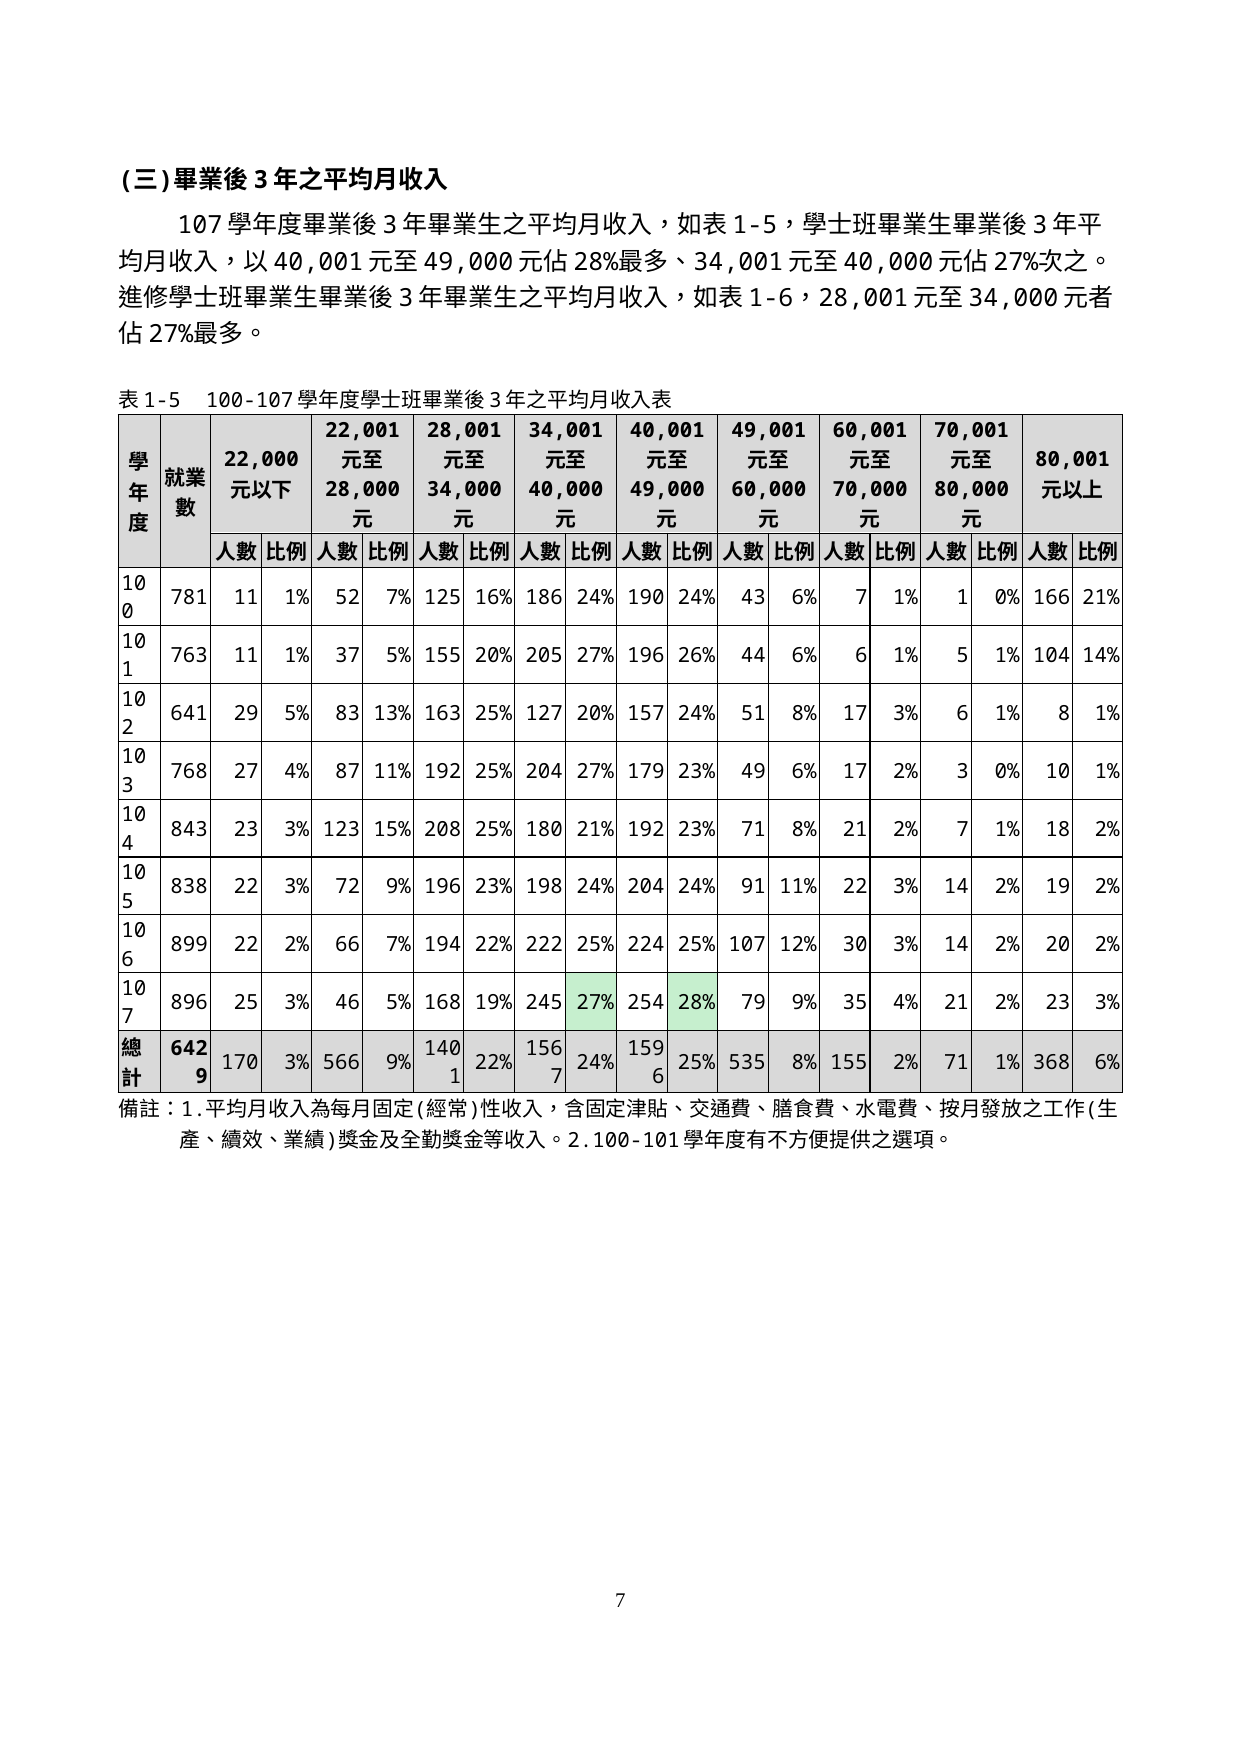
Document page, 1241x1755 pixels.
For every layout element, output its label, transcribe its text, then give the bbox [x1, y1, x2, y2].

table_cell 25% [668, 1031, 717, 1092]
table_cell 6% [769, 742, 819, 798]
table_cell 205 [515, 626, 565, 683]
table_cell 101 [119, 626, 160, 683]
table_cell 比例 [566, 534, 616, 567]
table_cell 180 [515, 800, 565, 856]
table_cell 11% [769, 858, 819, 914]
table_cell 2% [972, 915, 1022, 972]
table_cell 9% [363, 858, 413, 914]
table_cell 6% [769, 626, 819, 683]
table_cell 168 [414, 973, 463, 1030]
table_cell 20% [464, 626, 514, 683]
table_cell 123 [312, 800, 362, 856]
table_cell 204 [617, 858, 667, 914]
table_cell 3% [262, 973, 311, 1030]
table_cell 155 [820, 1031, 869, 1092]
table_header 學年度 [119, 415, 160, 567]
table_cell 83 [312, 684, 362, 741]
table_cell 37 [312, 626, 362, 683]
table_cell 人數 [312, 534, 362, 567]
table_cell 比例 [769, 534, 819, 567]
table_cell 人數 [718, 534, 768, 567]
table_cell 79 [718, 973, 768, 1030]
table_cell 12% [769, 915, 819, 972]
table_cell 1% [1073, 742, 1122, 798]
table_cell 49 [718, 742, 768, 798]
table_cell 9% [363, 1031, 413, 1092]
table_cell 1567 [515, 1031, 565, 1092]
table_cell 66 [312, 915, 362, 972]
table_cell 781 [161, 568, 210, 625]
table_cell 24% [668, 684, 717, 741]
table_cell 222 [515, 915, 565, 972]
table_cell 30 [820, 915, 869, 972]
table_cell 52 [312, 568, 362, 625]
table_cell 254 [617, 973, 667, 1030]
table_cell 8% [769, 800, 819, 856]
table_cell 1401 [414, 1031, 463, 1092]
table_cell 8% [769, 684, 819, 741]
table_cell 0% [972, 568, 1022, 625]
table_cell 2% [262, 915, 311, 972]
table_cell 1% [972, 800, 1022, 856]
table_cell 2% [871, 742, 920, 798]
table_cell 6 [820, 626, 869, 683]
table_cell 104 [1023, 626, 1072, 683]
table_cell 25% [668, 915, 717, 972]
table_cell 5% [262, 684, 311, 741]
table_cell 比例 [668, 534, 717, 567]
table_cell 22 [211, 858, 261, 914]
table_cell 43 [718, 568, 768, 625]
table_cell 21 [921, 973, 971, 1030]
table_cell 46 [312, 973, 362, 1030]
table_cell 105 [119, 858, 160, 914]
table_cell 535 [718, 1031, 768, 1092]
table_cell 106 [119, 915, 160, 972]
table_cell 人數 [617, 534, 667, 567]
table_cell 24% [566, 858, 616, 914]
table_cell 51 [718, 684, 768, 741]
table_cell 20% [566, 684, 616, 741]
table_cell 23% [668, 742, 717, 798]
table_cell 768 [161, 742, 210, 798]
table_cell 566 [312, 1031, 362, 1092]
table_cell 72 [312, 858, 362, 914]
table_cell 208 [414, 800, 463, 856]
table_cell 107 [718, 915, 768, 972]
table_cell 15% [363, 800, 413, 856]
table_cell 11 [211, 626, 261, 683]
table_cell 22 [211, 915, 261, 972]
table_cell 896 [161, 973, 210, 1030]
table_cell 44 [718, 626, 768, 683]
table_cell 16% [464, 568, 514, 625]
table_cell 170 [211, 1031, 261, 1092]
table_cell 9% [769, 973, 819, 1030]
table_cell 2% [871, 1031, 920, 1092]
table_cell 19 [1023, 858, 1072, 914]
table_cell 2% [1073, 858, 1122, 914]
table_cell 人數 [515, 534, 565, 567]
table_header 就業數 [161, 415, 210, 567]
table_cell 7 [820, 568, 869, 625]
table_cell 35 [820, 973, 869, 1030]
table_cell 14% [1073, 626, 1122, 683]
table_cell 3% [871, 915, 920, 972]
table_cell 人數 [820, 534, 869, 567]
table_cell 人數 [211, 534, 261, 567]
table_cell 194 [414, 915, 463, 972]
table_cell 163 [414, 684, 463, 741]
table_cell 24% [668, 568, 717, 625]
table_cell 人數 [414, 534, 463, 567]
table_cell 245 [515, 973, 565, 1030]
table_cell 3% [262, 1031, 311, 1092]
table_cell 5% [363, 973, 413, 1030]
table_cell 6 [921, 684, 971, 741]
table_cell 25% [464, 742, 514, 798]
table_header 70,001元至80,000元 [921, 415, 1022, 532]
table_cell 1% [871, 626, 920, 683]
table_cell 0% [972, 742, 1022, 798]
table_cell 641 [161, 684, 210, 741]
table_cell 比例 [972, 534, 1022, 567]
table_cell 196 [617, 626, 667, 683]
table_cell 27% [566, 626, 616, 683]
table_cell 27% [566, 973, 616, 1030]
table_cell 21% [1073, 568, 1122, 625]
table_cell 4% [871, 973, 920, 1030]
table_cell 179 [617, 742, 667, 798]
table_cell 5 [921, 626, 971, 683]
table_cell 127 [515, 684, 565, 741]
table_cell 2% [1073, 800, 1122, 856]
text (三)畢業後3年之平均月收入 [118, 159, 1122, 196]
table_cell 198 [515, 858, 565, 914]
table_cell 人數 [1023, 534, 1072, 567]
table_cell 24% [668, 858, 717, 914]
table_header 40,001元至49,000元 [617, 415, 717, 532]
table_cell 3% [262, 858, 311, 914]
table_cell 6% [1073, 1031, 1122, 1092]
table_cell 838 [161, 858, 210, 914]
table_cell 14 [921, 915, 971, 972]
table_cell 人數 [921, 534, 971, 567]
table_cell 186 [515, 568, 565, 625]
table_cell 比例 [363, 534, 413, 567]
table_header 60,001元至70,000元 [820, 415, 920, 532]
table_cell 107 [119, 973, 160, 1030]
table_cell 4% [262, 742, 311, 798]
table_cell 8 [1023, 684, 1072, 741]
table_cell 3% [871, 858, 920, 914]
table_cell 190 [617, 568, 667, 625]
table_cell 71 [921, 1031, 971, 1092]
table_cell 3% [871, 684, 920, 741]
table_cell 196 [414, 858, 463, 914]
table_cell 7% [363, 915, 413, 972]
table_cell 1% [871, 568, 920, 625]
table_cell 25% [464, 684, 514, 741]
table_cell 1% [262, 626, 311, 683]
table_cell 125 [414, 568, 463, 625]
text 備註：1.平均月收入為每月固定(經常)性收入，含固定津貼、交通費、膳食費、水電費、按月發放之工作(生產、續效、業績)獎金及全勤獎金等收入。2.100-101學年度有不方便提供之選項。 [118, 1093, 1122, 1153]
table_cell 29 [211, 684, 261, 741]
table_cell 17 [820, 684, 869, 741]
table_header 22,000元以下 [211, 415, 311, 532]
table_cell 14 [921, 858, 971, 914]
table_cell 8% [769, 1031, 819, 1092]
table_cell 2% [871, 800, 920, 856]
table_cell 3 [921, 742, 971, 798]
text 表1-5 100-107學年度學士班畢業後3年之平均月收入表 [118, 384, 1122, 414]
table_cell 157 [617, 684, 667, 741]
table_cell 104 [119, 800, 160, 856]
table_cell 100 [119, 568, 160, 625]
table_cell 28% [668, 973, 717, 1030]
table_cell 17 [820, 742, 869, 798]
table_cell 11% [363, 742, 413, 798]
table_cell 20 [1023, 915, 1072, 972]
table_cell 71 [718, 800, 768, 856]
table_cell 1% [972, 684, 1022, 741]
table_cell 比例 [871, 534, 920, 567]
table_cell 2% [1073, 915, 1122, 972]
table_cell 5% [363, 626, 413, 683]
text 107學年度畢業後3年畢業生之平均月收入，如表1-5，學士班畢業生畢業後3年平均月收入，以40,001元至49,000元佔28%最多、34,001元至40,000元佔27%次之。進修學士班畢業生畢業後3年畢業生之平均月收入，如表1-6，28,001元至34,000元者佔27%最多。 [118, 205, 1122, 350]
table_cell 1% [1073, 684, 1122, 741]
table_cell 24% [566, 1031, 616, 1092]
table_cell 155 [414, 626, 463, 683]
table_cell 11 [211, 568, 261, 625]
table_cell 192 [617, 800, 667, 856]
table_cell 102 [119, 684, 160, 741]
table_cell 比例 [1073, 534, 1122, 567]
table_cell 1% [262, 568, 311, 625]
table_header 22,001元至28,000元 [312, 415, 413, 532]
table_cell 比例 [464, 534, 514, 567]
table_cell 21% [566, 800, 616, 856]
table_cell 22 [820, 858, 869, 914]
table_header 28,001元至34,000元 [414, 415, 514, 532]
table_cell 比例 [262, 534, 311, 567]
table_cell 87 [312, 742, 362, 798]
table_cell 3% [1073, 973, 1122, 1030]
table_cell 1% [972, 626, 1022, 683]
table_cell 1 [921, 568, 971, 625]
table_header 49,001元至60,000元 [718, 415, 819, 532]
table_cell 843 [161, 800, 210, 856]
table_cell 21 [820, 800, 869, 856]
table_cell 26% [668, 626, 717, 683]
table_cell 19% [464, 973, 514, 1030]
table_cell 2% [972, 973, 1022, 1030]
table_cell 25 [211, 973, 261, 1030]
table_cell 27% [566, 742, 616, 798]
table_cell 23% [464, 858, 514, 914]
table_header 34,001元至40,000元 [515, 415, 616, 532]
table_cell 7 [921, 800, 971, 856]
table_header 80,001元以上 [1023, 415, 1122, 532]
table_cell 368 [1023, 1031, 1072, 1092]
table_cell 7% [363, 568, 413, 625]
table_cell 13% [363, 684, 413, 741]
table_cell 22% [464, 1031, 514, 1092]
table_cell 91 [718, 858, 768, 914]
table_cell 1596 [617, 1031, 667, 1092]
table_cell 10 [1023, 742, 1072, 798]
table_cell 224 [617, 915, 667, 972]
table_cell 103 [119, 742, 160, 798]
table_cell 22% [464, 915, 514, 972]
table_cell 6429 [161, 1031, 210, 1092]
table_cell 192 [414, 742, 463, 798]
table_cell 6% [769, 568, 819, 625]
table_cell 2% [972, 858, 1022, 914]
table_cell 23% [668, 800, 717, 856]
table_cell 27 [211, 742, 261, 798]
table_cell 總計 [119, 1031, 160, 1092]
table_cell 763 [161, 626, 210, 683]
table_cell 3% [262, 800, 311, 856]
table_cell 1% [972, 1031, 1022, 1092]
table_cell 25% [566, 915, 616, 972]
table_cell 23 [1023, 973, 1072, 1030]
table_cell 18 [1023, 800, 1072, 856]
table_cell 899 [161, 915, 210, 972]
table_cell 24% [566, 568, 616, 625]
table_cell 204 [515, 742, 565, 798]
table_cell 23 [211, 800, 261, 856]
table_cell 25% [464, 800, 514, 856]
table_cell 166 [1023, 568, 1072, 625]
